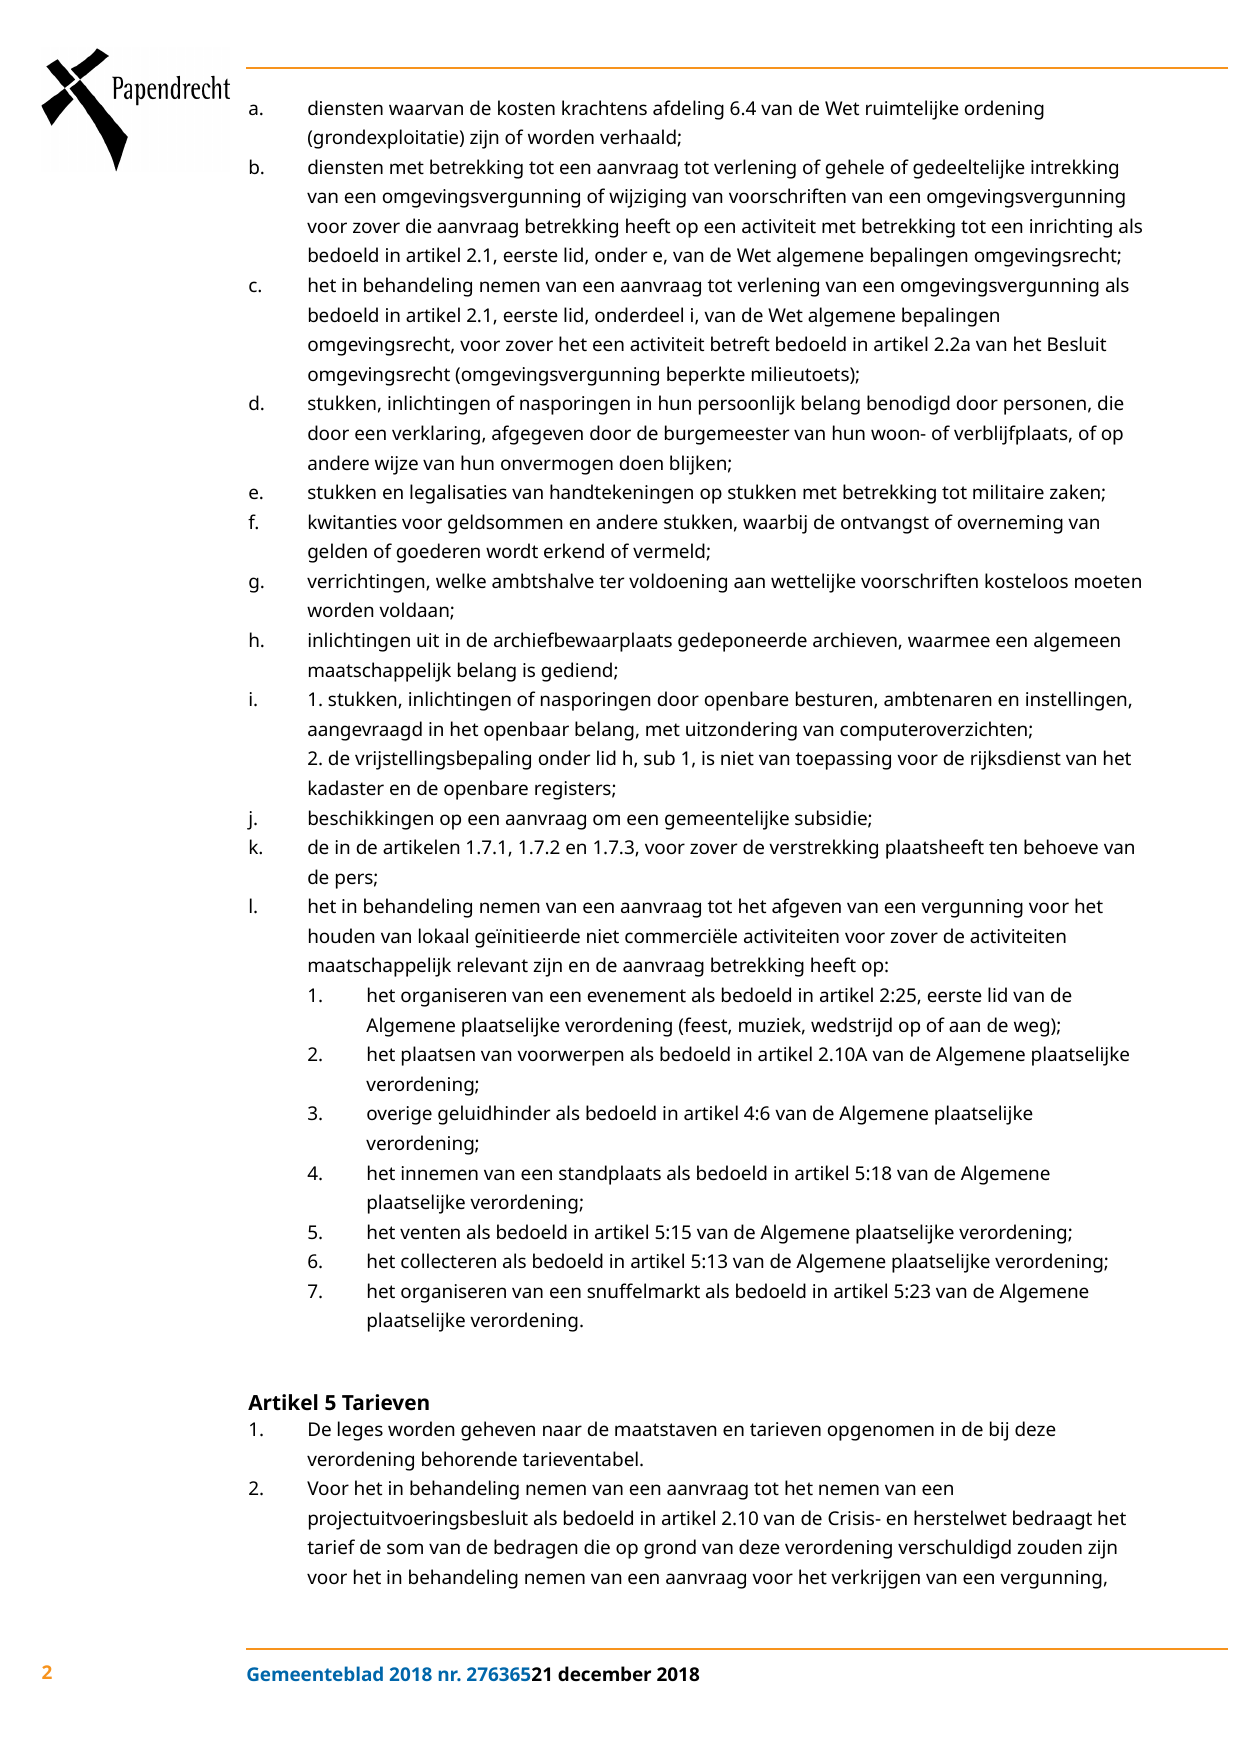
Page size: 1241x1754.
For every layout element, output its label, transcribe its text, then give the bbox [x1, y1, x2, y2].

list het innemen van een standplaats als bedoeld in artikel 5:18 van de Algemene plaatselijke verordening; [307, 1160, 1152, 1215]
list 2. de vrijstellingsbepaling onder lid h, sub 1, is niet van toepassing voor de rijksdienst van het kadaster en de openbare registers; [248, 746, 1152, 801]
list het organiseren van een snuffelmarkt als bedoeld in artikel 5:23 van de Algemene plaatselijke verordening. [307, 1278, 1152, 1333]
list het organiseren van een evenement als bedoeld in artikel 2:25, eerste lid van de Algemene plaatselijke verordening (feest, muziek, wedstrijd op of aan de weg); [307, 982, 1152, 1038]
list diensten waarvan de kosten krachtens afdeling 6.4 van de Wet ruimtelijke ordening (grondexploitatie) zijn of worden verhaald; [248, 95, 1152, 150]
list stukken, inlichtingen of nasporingen in hun persoonlijk belang benodigd door personen, die door een verklaring, afgegeven door de burgemeester van hun woon- of verblijfplaats, of op andere wijze van hun onvermogen doen blijken; [248, 391, 1152, 476]
list het in behandeling nemen van een aanvraag tot het afgeven van een vergunning voor het houden van lokaal geïnitieerde niet commerciële activiteiten voor zover de activiteiten maatschappelijk relevant zijn en de aanvraag betrekking heeft op: [248, 893, 1152, 978]
list beschikkingen op een aanvraag om een gemeentelijke subsidie; [248, 805, 1152, 831]
list het in behandeling nemen van een aanvraag tot verlening van een omgevingsvergunning als bedoeld in artikel 2.1, eerste lid, onderdeel i, van de Wet algemene bepalingen omgevingsrecht, voor zover het een activiteit betreft bedoeld in artikel 2.2a van het Besluit omgevingsrecht (omgevingsvergunning beperkte milieutoets); [248, 272, 1152, 387]
list het plaatsen van voorwerpen als bedoeld in artikel 2.10A van de Algemene plaatselijke verordening; [307, 1041, 1152, 1097]
list de in de artikelen 1.7.1, 1.7.2 en 1.7.3, voor zover de verstrekking plaatsheeft ten behoeve van de pers; [248, 834, 1152, 890]
list het collecteren als bedoeld in artikel 5:13 van de Algemene plaatselijke verordening; [307, 1248, 1152, 1274]
list stukken en legalisaties van handtekeningen op stukken met betrekking tot militaire zaken; [248, 479, 1152, 505]
list diensten met betrekking tot een aanvraag tot verlening of gehele of gedeeltelijke intrekking van een omgevingsvergunning of wijziging van voorschriften van een omgevingsvergunning voor zover die aanvraag betrekking heeft op een activiteit met betrekking tot een inrichting als bedoeld in artikel 2.1, eerste lid, onder e, van de Wet algemene bepalingen omgevingsrecht; [248, 154, 1152, 268]
text Artikel 5 Tarieven [248, 1388, 1152, 1416]
picture [41, 47, 231, 172]
list inlichtingen uit in de archiefbewaarplaats gedeponeerde archieven, waarmee een algemeen maatschappelijk belang is gediend; [248, 627, 1152, 683]
list het venten als bedoeld in artikel 5:15 van de Algemene plaatselijke verordening; [307, 1219, 1152, 1245]
list De leges worden geheven naar de maatstaven en tarieven opgenomen in de bij deze verordening behorende tarieventabel. [248, 1416, 1152, 1471]
list Voor het in behandeling nemen van een aanvraag tot het nemen van een projectuitvoeringsbesluit als bedoeld in artikel 2.10 van de Crisis- en herstelwet bedraagt het tarief de som van de bedragen die op grond van deze verordening verschuldigd zouden zijn voor het in behandeling nemen van een aanvraag voor het verkrijgen van een vergunning, [248, 1475, 1152, 1590]
list 1. stukken, inlichtingen of nasporingen door openbare besturen, ambtenaren en instellingen, aangevraagd in het openbaar belang, met uitzondering van computeroverzichten; [248, 686, 1152, 742]
list verrichtingen, welke ambtshalve ter voldoening aan wettelijke voorschriften kosteloos moeten worden voldaan; [248, 568, 1152, 623]
list overige geluidhinder als bedoeld in artikel 4:6 van de Algemene plaatselijke verordening; [307, 1101, 1152, 1156]
list kwitanties voor geldsommen en andere stukken, waarbij de ontvangst of overneming van gelden of goederen wordt erkend of vermeld; [248, 509, 1152, 564]
